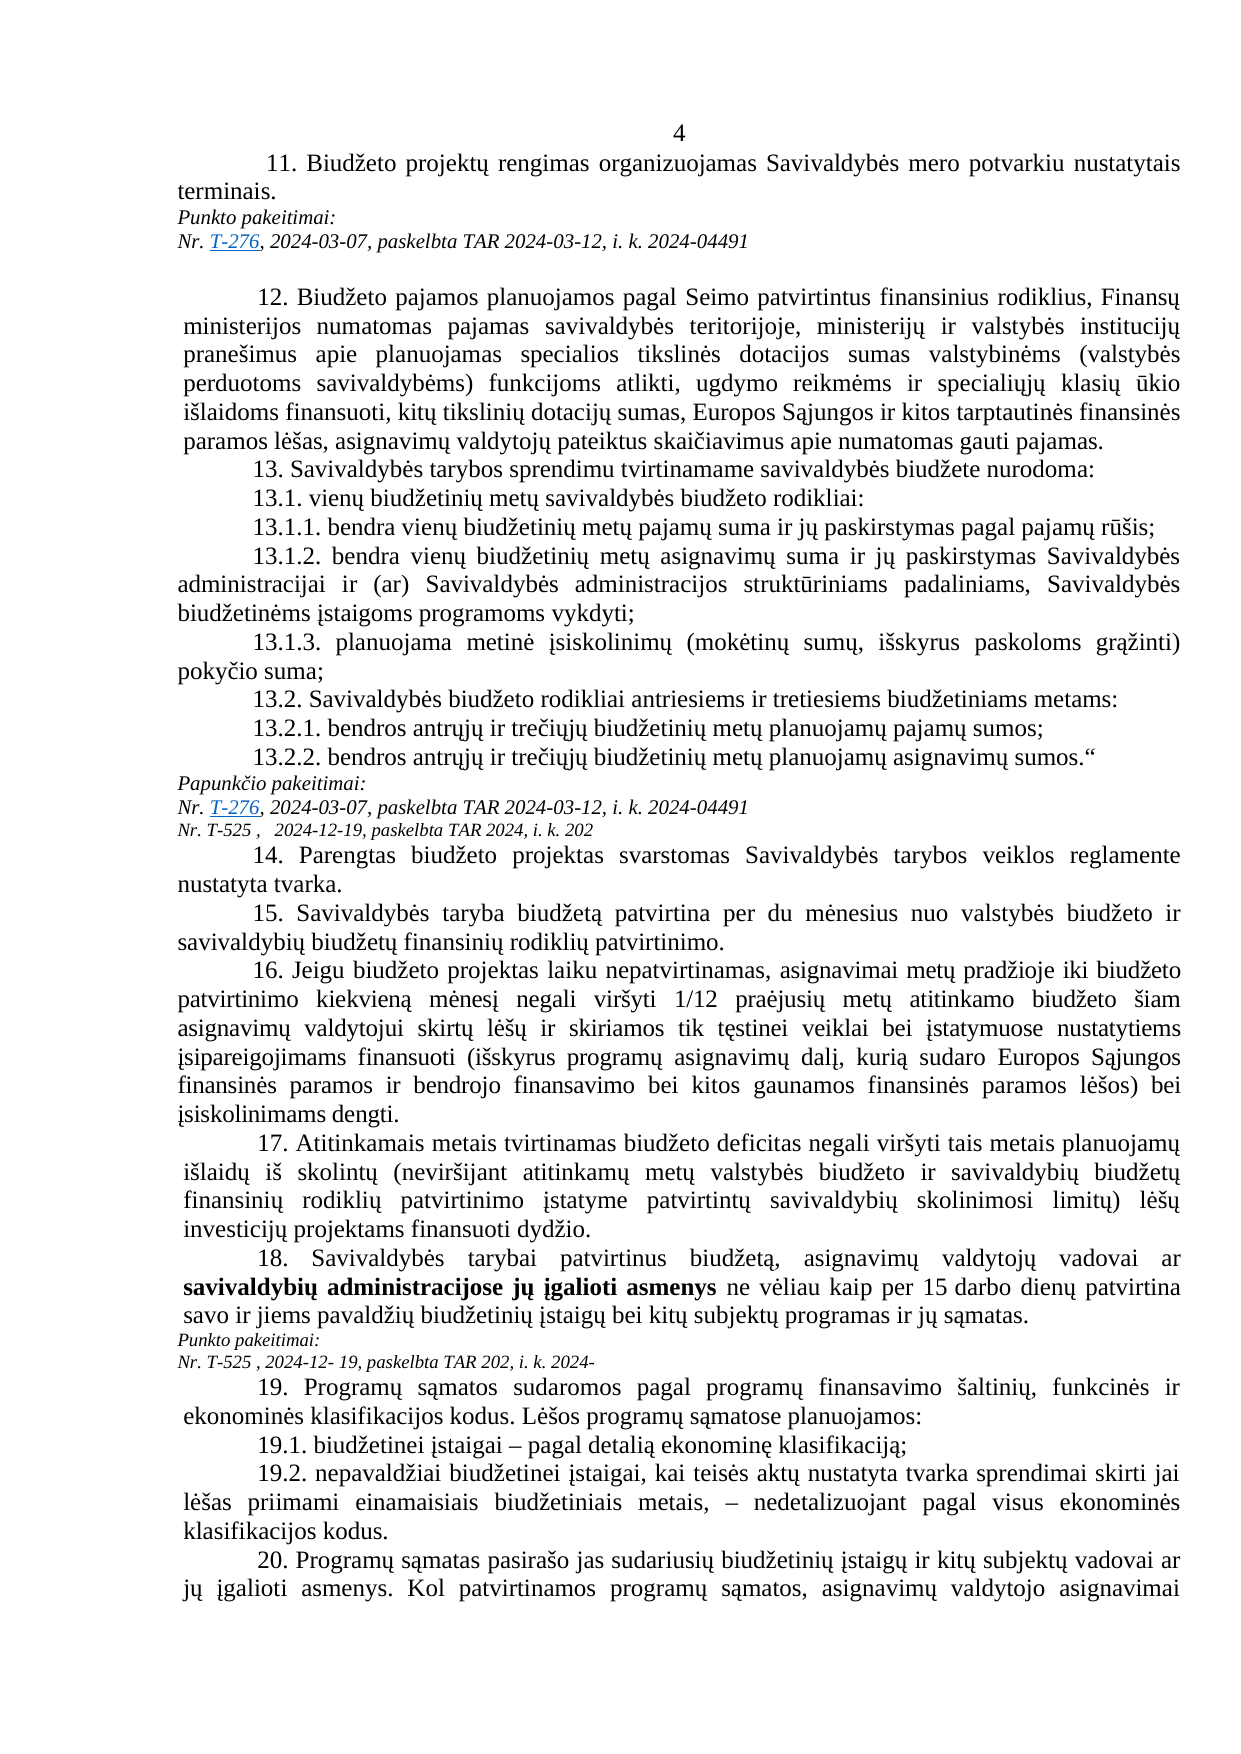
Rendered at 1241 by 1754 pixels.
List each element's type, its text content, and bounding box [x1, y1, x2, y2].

text Punkto pakeitimai: [177, 205, 1181, 229]
text 16. Jeigu biudžeto projektas laiku nepatvirtinamas, asignavimai metų pradžioje iki biudžeto patvirtinimo kiekvieną mėnesį negali viršyti 1/12 praėjusių metų atitinkamo biudžeto šiam asignavimų valdytojui skirtų lėšų ir skiriamos tik tęstinei veiklai bei įstatymuose nustatytiems įsipareigojimams finansuoti (išskyrus programų asignavimų dalį, kurią sudaro Europos Sąjungos finansinės paramos ir bendrojo finansavimo bei kitos gaunamos finansinės paramos lėšos) bei įsiskolinimams dengti. [177, 955, 1181, 1128]
text Nr. T-525 , 2024-12- 19, paskelbta TAR 202, i. k. 2024- [177, 1351, 1181, 1372]
text Nr. T-525 , 2024-12-19, paskelbta TAR 2024, i. k. 202 [177, 819, 1181, 840]
text 11. Biudžeto projektų rengimas organizuojamas Savivaldybės mero potvarkiu nustatytais terminais. [177, 148, 1181, 205]
text 20. Programų sąmatas pasirašo jas sudariusių biudžetinių įstaigų ir kitų subjektų vadovai ar jų įgalioti asmenys. Kol patvirtinamos programų sąmatos, asignavimų valdytojo asignavimai [183, 1545, 1181, 1602]
text 15. Savivaldybės taryba biudžetą patvirtina per du mėnesius nuo valstybės biudžeto ir savivaldybių biudžetų finansinių rodiklių patvirtinimo. [177, 898, 1181, 955]
text 19.1. biudžetinei įstaigai – pagal detalią ekonominę klasifikaciją; [183, 1430, 1181, 1458]
text 18. Savivaldybės tarybai patvirtinus biudžetą, asignavimų valdytojų vadovai ar savivaldybių administracijose jų įgalioti asmenys ne vėliau kaip per 15 darbo dienų patvirtina savo ir jiems pavaldžių biudžetinių įstaigų bei kitų subjektų programas ir jų sąmatas. [183, 1243, 1181, 1329]
text 13. Savivaldybės tarybos sprendimu tvirtinamame savivaldybės biudžete nurodoma: [177, 454, 1181, 483]
text 13.2. Savivaldybės biudžeto rodikliai antriesiems ir tretiesiems biudžetiniams metams: [177, 684, 1181, 713]
text 13.1.3. planuojama metinė įsiskolinimų (mokėtinų sumų, išskyrus paskoloms grąžinti) pokyčio suma; [177, 627, 1181, 684]
text 19.2. nepavaldžiai biudžetinei įstaigai, kai teisės aktų nustatyta tvarka sprendimai skirti jai lėšas priimami einamaisiais biudžetiniais metais, – nedetalizuojant pagal visus ekonominės klasifikacijos kodus. [183, 1458, 1181, 1545]
text Punkto pakeitimai: [177, 1329, 1181, 1351]
text 13.1.1. bendra vienų biudžetinių metų pajamų suma ir jų paskirstymas pagal pajamų rūšis; [177, 512, 1181, 541]
text 13.1.2. bendra vienų biudžetinių metų asignavimų suma ir jų paskirstymas Savivaldybės administracijai ir (ar) Savivaldybės administracijos struktūriniams padaliniams, Savivaldybės biudžetinėms įstaigoms programoms vykdyti; [177, 541, 1181, 627]
text 17. Atitinkamais metais tvirtinamas biudžeto deficitas negali viršyti tais metais planuojamų išlaidų iš skolintų (neviršijant atitinkamų metų valstybės biudžeto ir savivaldybių biudžetų finansinių rodiklių patvirtinimo įstatyme patvirtintų savivaldybių skolinimosi limitų) lėšų investicijų projektams finansuoti dydžio. [183, 1128, 1181, 1243]
text Nr. T-276, 2024-03-07, paskelbta TAR 2024-03-12, i. k. 2024-04491 [177, 795, 1181, 819]
text Papunkčio pakeitimai: [177, 771, 1181, 795]
text 14. Parengtas biudžeto projektas svarstomas Savivaldybės tarybos veiklos reglamente nustatyta tvarka. [177, 840, 1181, 898]
text 13.2.1. bendros antrųjų ir trečiųjų biudžetinių metų planuojamų pajamų sumos; [177, 713, 1181, 742]
text 13.2.2. bendros antrųjų ir trečiųjų biudžetinių metų planuojamų asignavimų sumos.“ [177, 742, 1181, 771]
text 19. Programų sąmatos sudaromos pagal programų finansavimo šaltinių, funkcinės ir ekonominės klasifikacijos kodus. Lėšos programų sąmatose planuojamos: [183, 1372, 1181, 1430]
text Nr. T-276, 2024-03-07, paskelbta TAR 2024-03-12, i. k. 2024-04491 [177, 229, 1181, 253]
text 13.1. vienų biudžetinių metų savivaldybės biudžeto rodikliai: [177, 483, 1181, 512]
text 12. Biudžeto pajamos planuojamos pagal Seimo patvirtintus finansinius rodiklius, Finansų ministerijos numatomas pajamas savivaldybės teritorijoje, ministerijų ir valstybės institucijų pranešimus apie planuojamas specialios tikslinės dotacijos sumas valstybinėms (valstybės perduotoms savivaldybėms) funkcijoms atlikti, ugdymo reikmėms ir specialiųjų klasių ūkio išlaidoms finansuoti, kitų tikslinių dotacijų sumas, Europos Sąjungos ir kitos tarptautinės finansinės paramos lėšas, asignavimų valdytojų pateiktus skaičiavimus apie numatomas gauti pajamas. [183, 282, 1181, 454]
